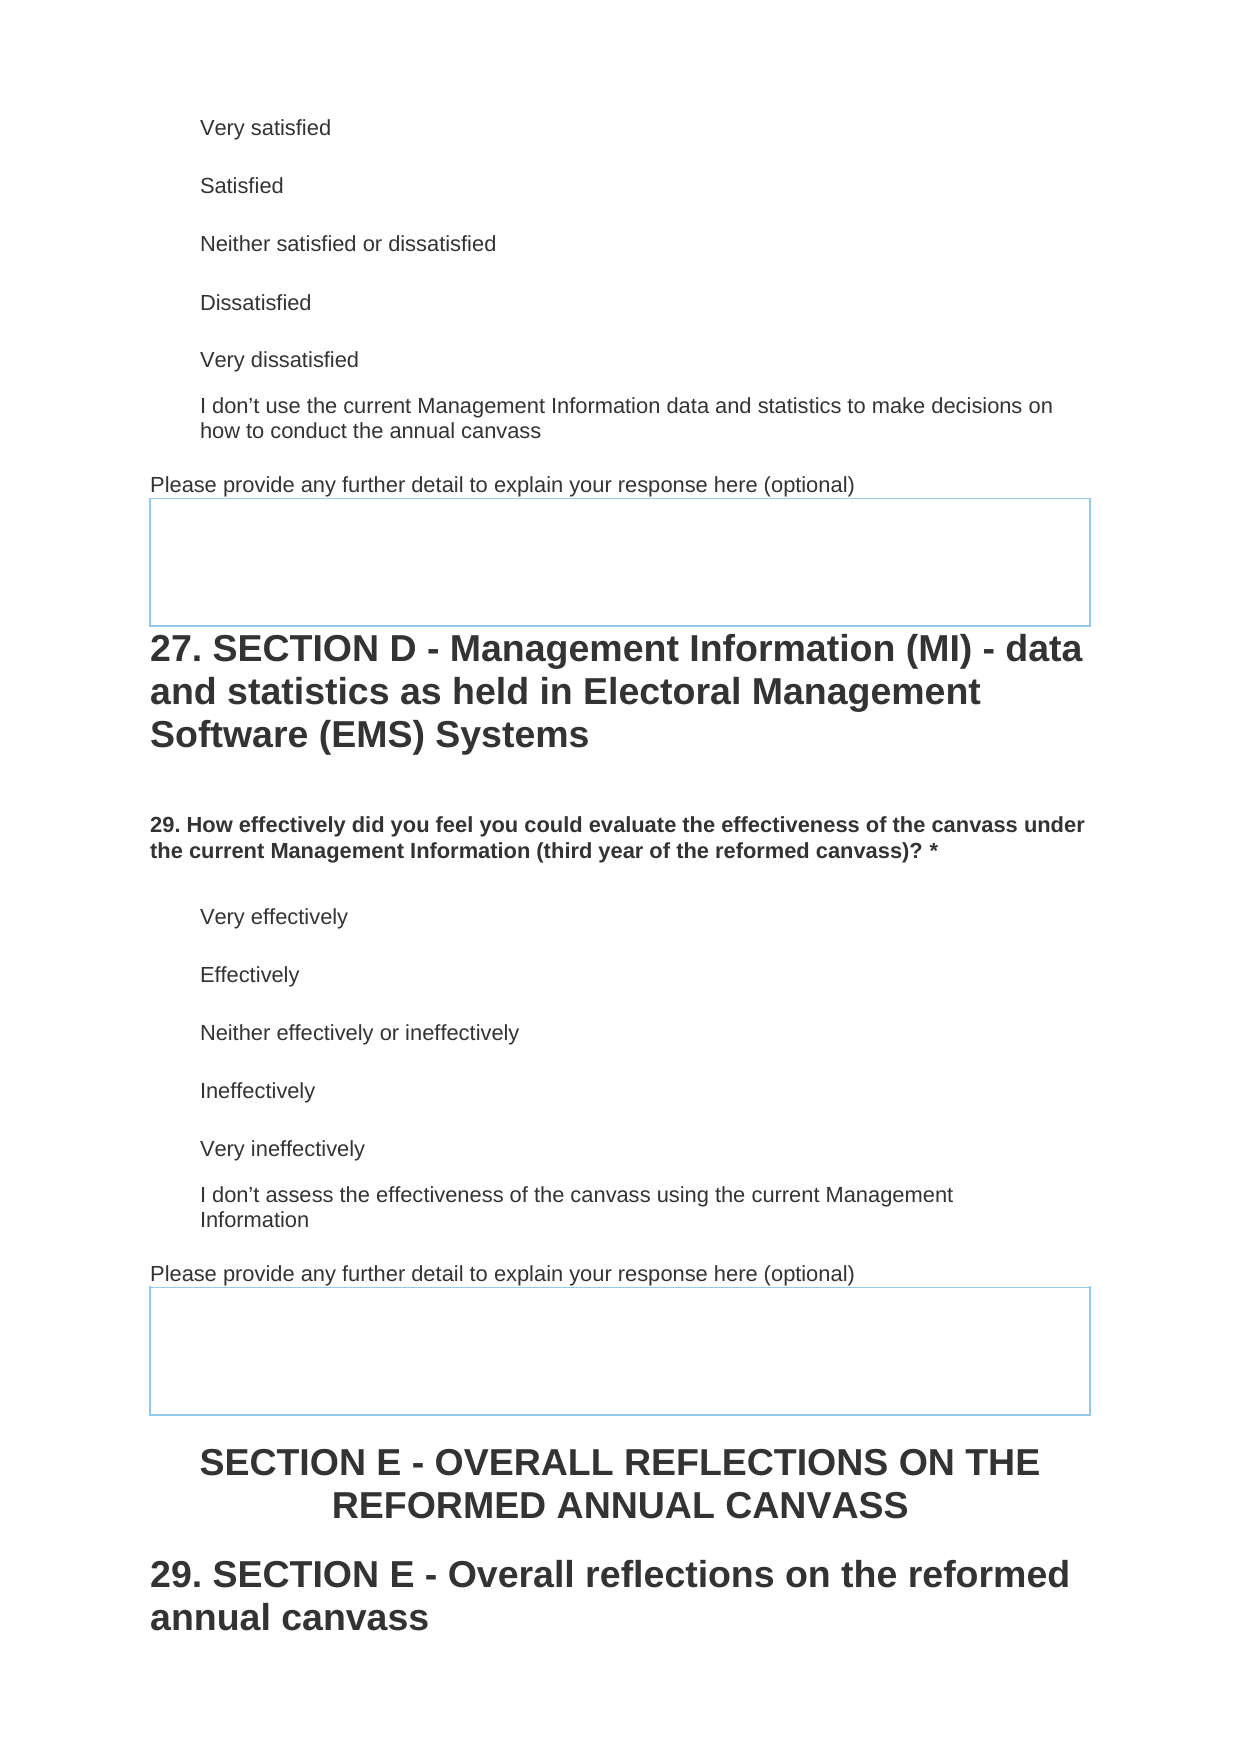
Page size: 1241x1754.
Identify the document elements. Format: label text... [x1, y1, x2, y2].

table_header [151, 1288, 1089, 1414]
table_cell [150, 946, 200, 1004]
table_cell [150, 389, 200, 447]
subtitle 29. How effectively did you feel you could evaluate the effectiveness of the canvass under the current Management Information (third year of the reformed canvass)? * [150, 812, 1090, 863]
table_cell Satisfied [200, 157, 1090, 215]
table_header Very effectively [200, 888, 1069, 946]
table_cell Very dissatisfied [200, 331, 1090, 389]
table_cell Ineffectively [200, 1062, 1069, 1120]
text 27. SECTION D - Management Information (MI) - data and statistics as held in Electoral Management Software (EMS) Systems [150, 627, 1090, 756]
text Please provide any further detail to explain your response here (optional) [150, 1261, 1090, 1286]
table_cell [150, 331, 200, 389]
table_cell [150, 1120, 200, 1178]
table_cell I don’t use the current Management Information data and statistics to make decisions on how to conduct the annual canvass [200, 389, 1090, 447]
table_cell Dissatisfied [200, 273, 1090, 331]
table_cell [150, 215, 200, 273]
table_cell Effectively [200, 946, 1069, 1004]
text SECTION E - OVERALL REFLECTIONS ON THE REFORMED ANNUAL CANVASS [150, 1441, 1090, 1527]
text Please provide any further detail to explain your response here (optional) [150, 472, 1090, 497]
table_cell Neither satisfied or dissatisfied [200, 215, 1090, 273]
text 29. SECTION E - Overall reflections on the reformed annual canvass [150, 1552, 1090, 1638]
table_cell [150, 1178, 200, 1236]
table_cell Neither effectively or ineffectively [200, 1004, 1069, 1062]
table_cell [150, 1062, 200, 1120]
table_header Very satisfied [200, 99, 1090, 157]
table_cell I don’t assess the effectiveness of the canvass using the current Management Information [200, 1178, 1069, 1236]
table_cell [150, 157, 200, 215]
table_header [151, 499, 1089, 625]
table_header [150, 99, 200, 157]
table_cell [150, 273, 200, 331]
table_cell Very ineffectively [200, 1120, 1069, 1178]
table_cell [150, 1004, 200, 1062]
table_header [150, 888, 200, 946]
